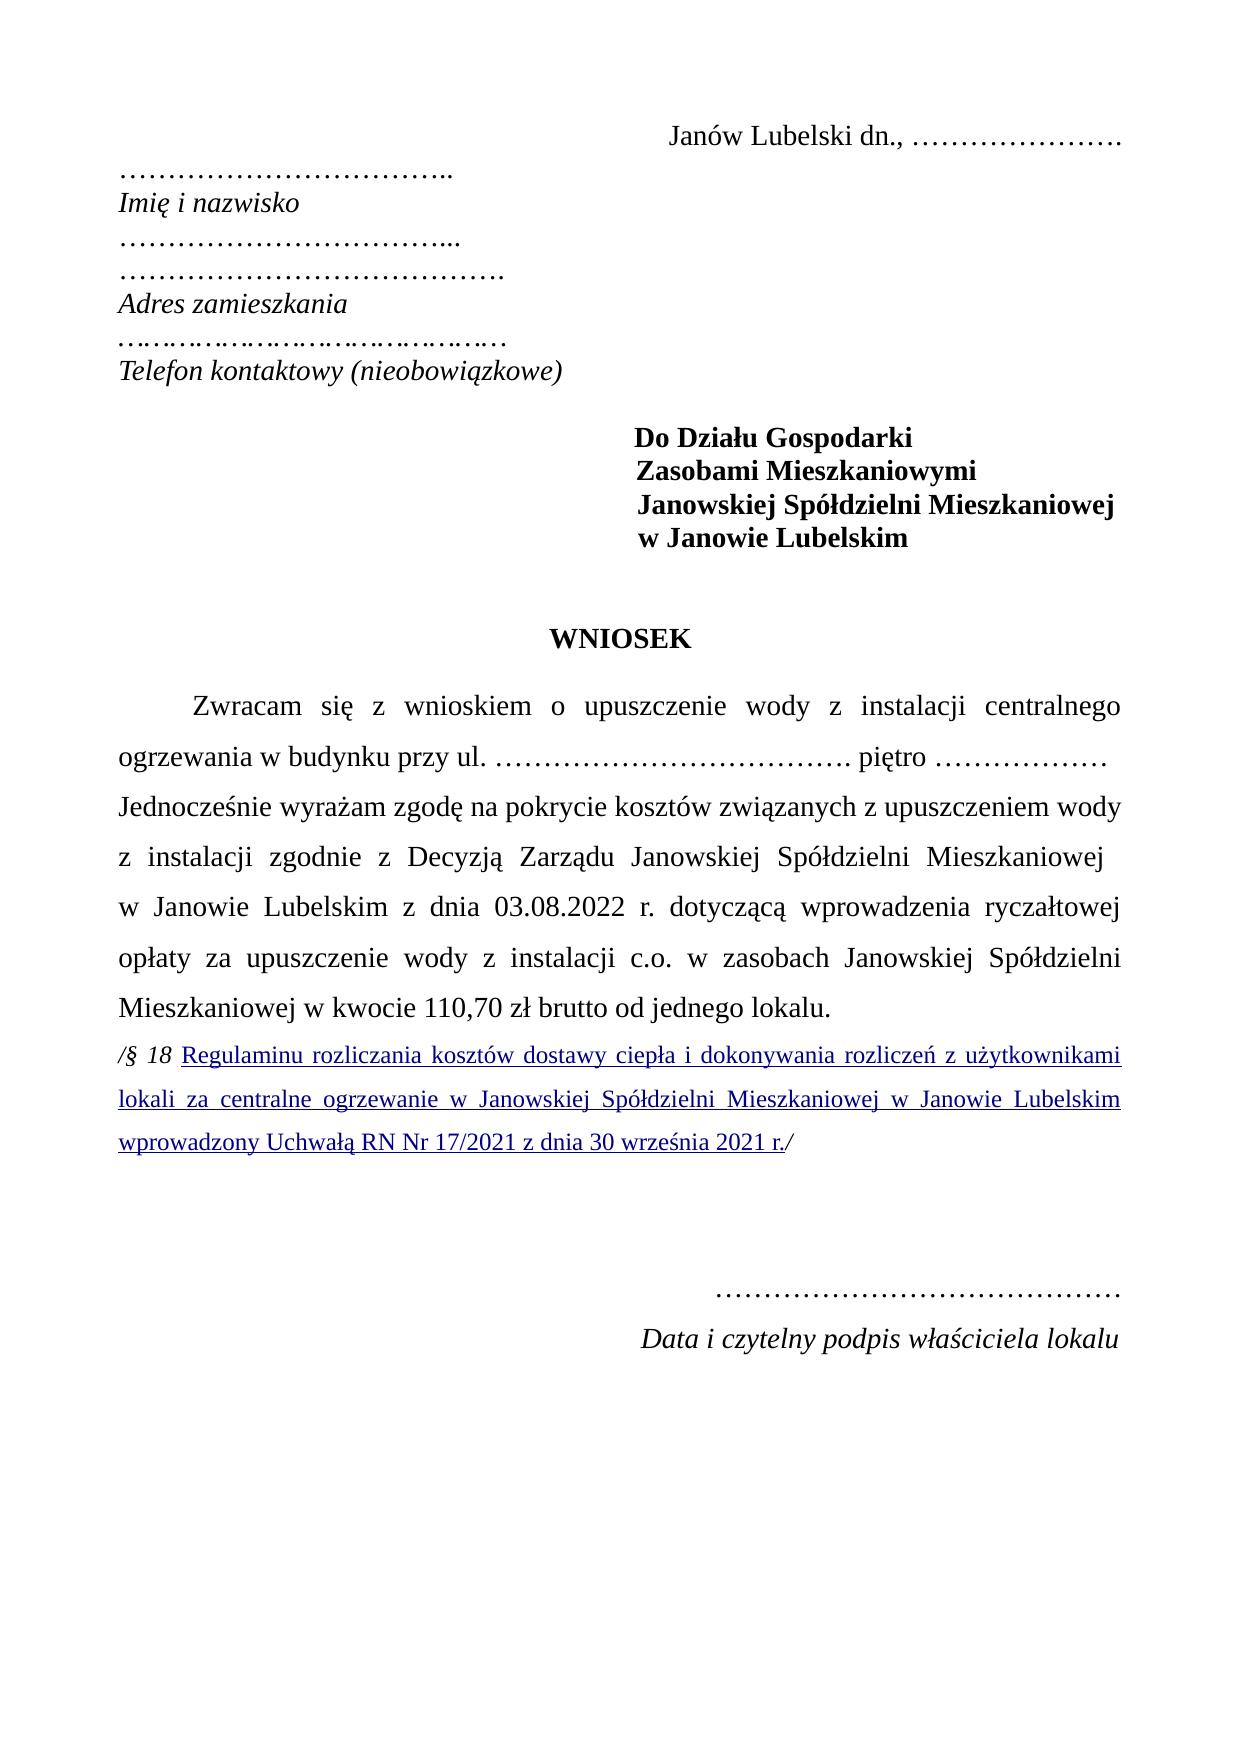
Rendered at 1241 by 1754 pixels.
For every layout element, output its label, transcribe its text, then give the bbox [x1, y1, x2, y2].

text Data i czytelny podpis właściciela lokalu [118, 1321, 1122, 1354]
text …………………………….. [118, 152, 1122, 185]
text ……………………………... [118, 219, 1122, 252]
text Zasobami Mieszkaniowymi [118, 453, 1122, 487]
text WNIOSEK [118, 621, 1122, 655]
text …………………………………… [118, 1271, 1122, 1304]
text Imię i nazwisko [118, 185, 1122, 219]
text Do Działu Gospodarki [118, 420, 1122, 453]
text ……………………………………… [118, 319, 1122, 353]
text …………………………………. [118, 252, 1122, 286]
text Telefon kontaktowy (nieobowiązkowe) [118, 353, 1122, 386]
text w Janowie Lubelskim [118, 521, 1122, 554]
text Janów Lubelski dn., …………………. [118, 118, 1122, 152]
text Janowskiej Spółdzielni Mieszkaniowej [118, 487, 1122, 521]
text Jednocześnie wyrażam zgodę na pokrycie kosztów związanych z upuszczeniem wody z instalacji zgodnie z Decyzją Zarządu Janowskiej Spółdzielni Mieszkaniowej w Janowie Lubelskim z dnia 03.08.2022 r. dotyczącą wprowadzenia ryczałtowej opłaty za upuszczenie wody z instalacji c.o. w zasobach Janowskiej Spółdzielni Mieszkaniowej w kwocie 110,70 zł brutto od jednego lokalu. [118, 789, 1122, 1024]
text /§ 18 Regulaminu rozliczania kosztów dostawy ciepła i dokonywania rozliczeń z użytkownikami lokali za centralne ogrzewanie w Janowskiej Spółdzielni Mieszkaniowej w Janowie Lubelskim wprowadzony Uchwałą RN Nr 17/2021 z dnia 30 września 2021 r./ [118, 1041, 1122, 1156]
text Zwracam się z wnioskiem o upuszczenie wody z instalacji centralnego ogrzewania w budynku przy ul. ………………………………. piętro ……………… [118, 688, 1122, 772]
text Adres zamieszkania [118, 286, 1122, 319]
